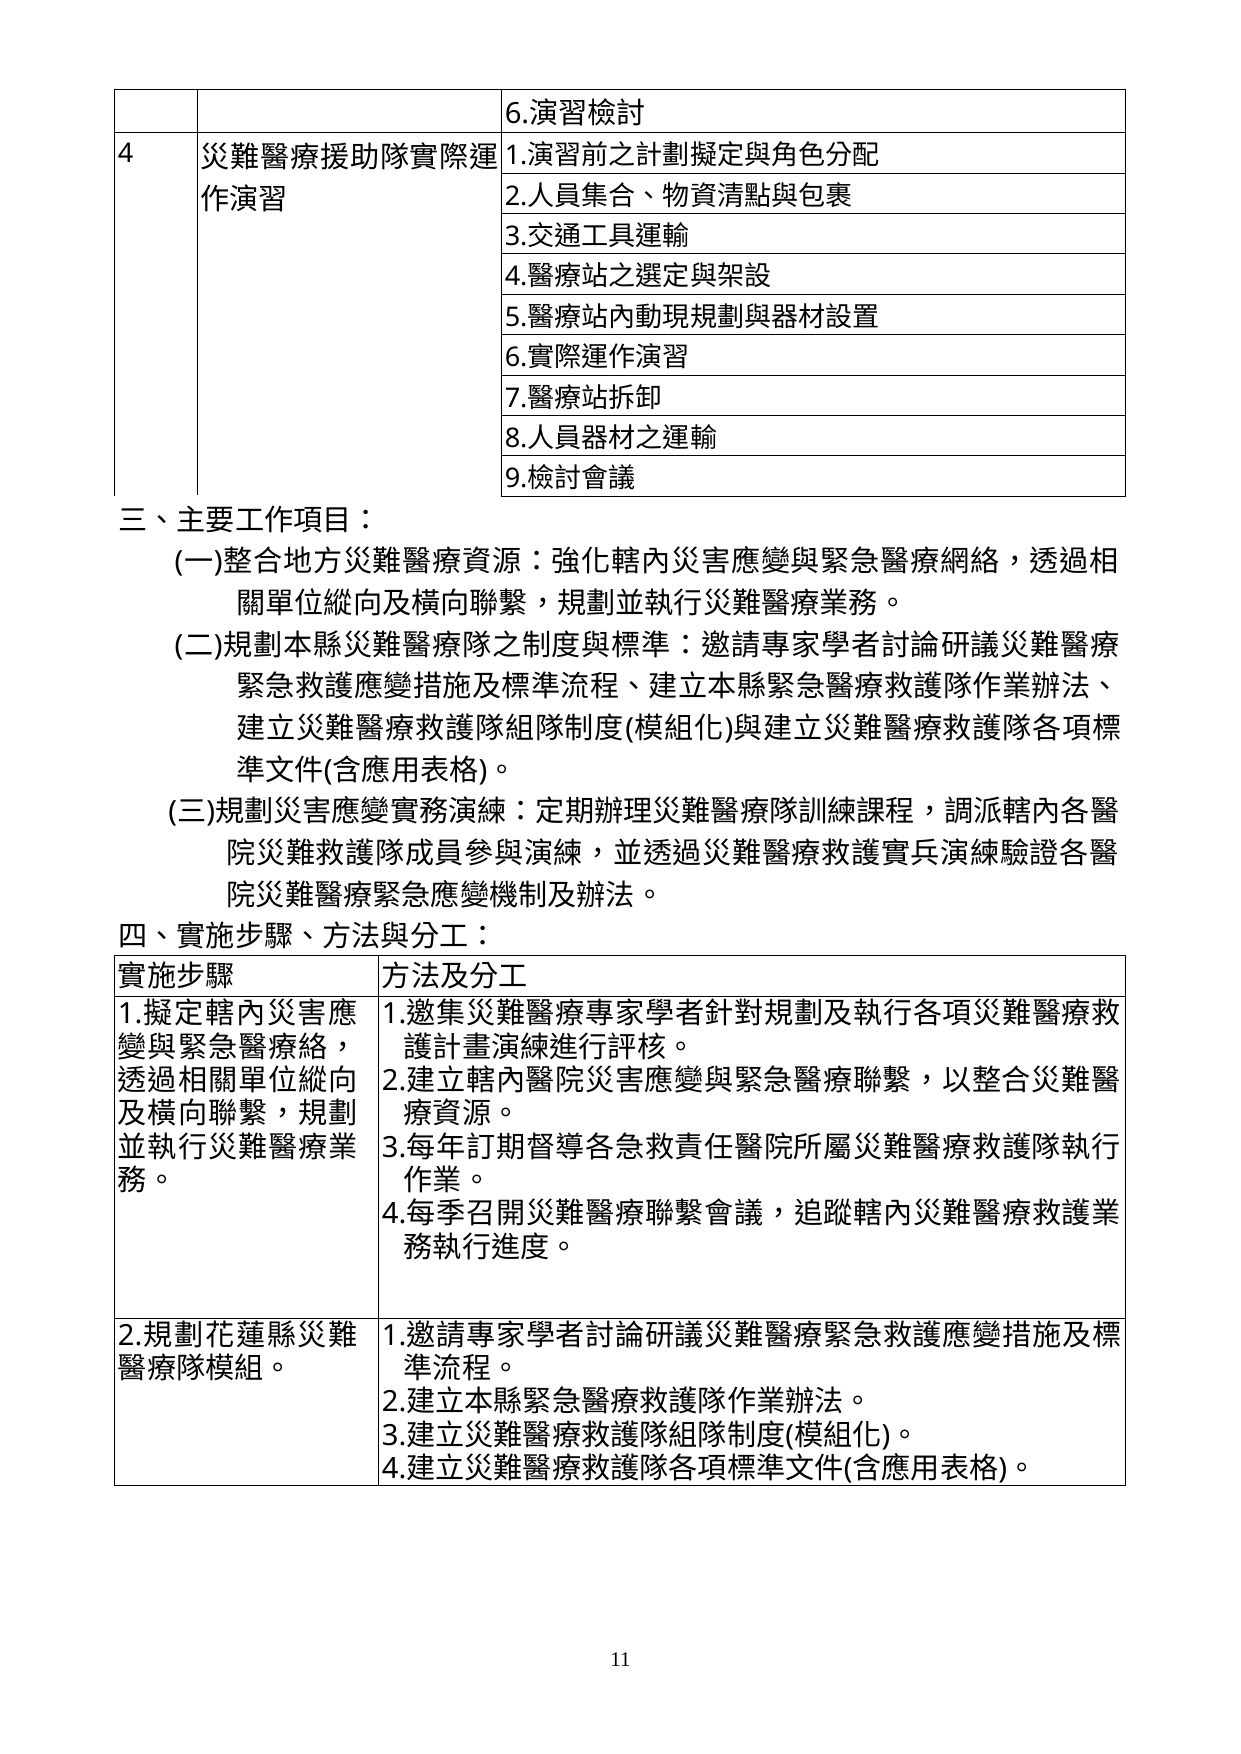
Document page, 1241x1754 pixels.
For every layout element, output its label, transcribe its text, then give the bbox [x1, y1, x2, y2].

table_header 實施步驟 [115, 956, 378, 996]
table_cell 1.邀請專家學者討論研議災難醫療緊急救護應變措施及標準流程。 2.建立本縣緊急醫療救護隊作業辦法。 3.建立災難醫療救護隊組隊制度(模組化)。 4.建立災難醫療救護隊各項標準文件(含應用表格)。 [379, 1319, 1125, 1485]
table_cell 6.演習檢討 [502, 90, 1125, 132]
table_cell 6.實際運作演習 [502, 335, 1125, 374]
text 四、實施步驟、方法與分工： [118, 913, 1122, 955]
table_cell 1.邀集災難醫療專家學者針對規劃及執行各項災難醫療救護計畫演練進行評核。 2.建立轄內醫院災害應變與緊急醫療聯繫，以整合災難醫療資源。 3.每年訂期督導各急救責任醫院所屬災難醫療救護隊執行作業。 4.每季召開災難醫療聯繫會議，追蹤轄內災難醫療救護業務執行進度。 [379, 997, 1125, 1317]
table_cell 1.擬定轄內災害應變與緊急醫療絡，透過相關單位縱向及橫向聯繫，規劃並執行災難醫療業務。 [115, 997, 378, 1317]
table_cell 災難醫療援助隊實際運作演習 [198, 133, 501, 496]
table_cell 4.醫療站之選定與架設 [502, 254, 1125, 294]
table_cell 7.醫療站拆卸 [502, 376, 1125, 415]
table_cell 1.演習前之計劃擬定與角色分配 [502, 133, 1125, 172]
text (一)整合地方災難醫療資源：強化轄內災害應變與緊急醫療網絡，透過相關單位縱向及橫向聯繫，規劃並執行災難醫療業務。 [174, 538, 1122, 622]
table_cell 4 [115, 133, 197, 496]
table_cell 5.醫療站內動現規劃與器材設置 [502, 295, 1125, 334]
table_cell 2.人員集合、物資清點與包裹 [502, 174, 1125, 213]
table_cell 2.規劃花蓮縣災難醫療隊模組。 [115, 1319, 378, 1485]
table_cell 3.交通工具運輸 [502, 214, 1125, 253]
text (二)規劃本縣災難醫療隊之制度與標準：邀請專家學者討論研議災難醫療緊急救護應變措施及標準流程、建立本縣緊急醫療救護隊作業辦法、建立災難醫療救護隊組隊制度(模組化)與建立災難醫療救護隊各項標準文件(含應用表格)。 [174, 622, 1122, 788]
table_cell [115, 90, 197, 132]
text 三、主要工作項目： [118, 497, 1122, 538]
table_cell 9.檢討會議 [502, 456, 1125, 496]
table_header 方法及分工 [379, 956, 1125, 996]
text (三)規劃災害應變實務演練：定期辦理災難醫療隊訓練課程，調派轄內各醫院災難救護隊成員參與演練，並透過災難醫療救護實兵演練驗證各醫院災難醫療緊急應變機制及辦法。 [168, 788, 1122, 913]
table_cell [198, 90, 501, 132]
table_cell 8.人員器材之運輸 [502, 416, 1125, 455]
